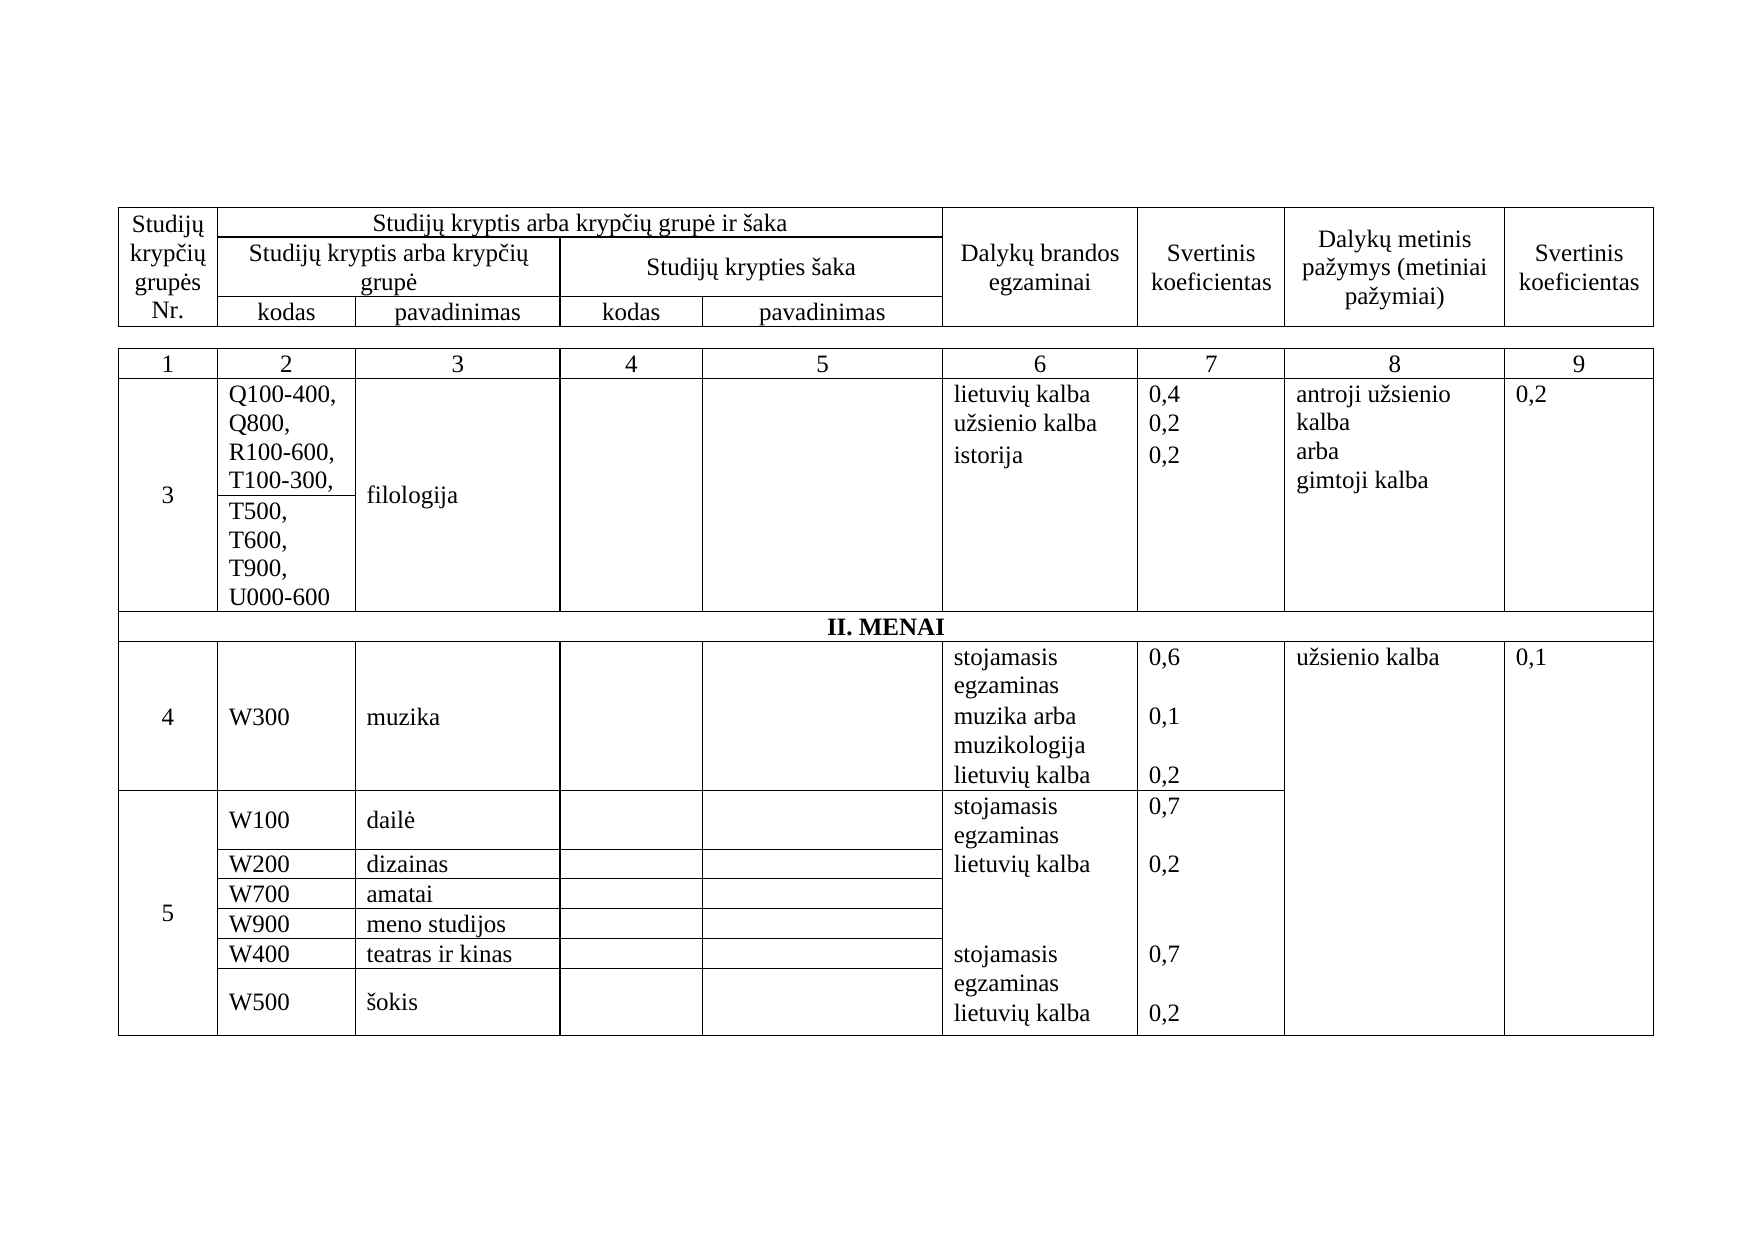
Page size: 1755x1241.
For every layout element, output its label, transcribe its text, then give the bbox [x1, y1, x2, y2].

table_cell [703, 879, 942, 908]
table_cell [561, 939, 702, 968]
table_cell 4 [561, 349, 702, 378]
table_cell amatai [356, 879, 559, 908]
table_cell [1285, 327, 1504, 347]
table_cell 5 [703, 349, 942, 378]
table_header Studijų krypčių grupės Nr. [119, 208, 217, 326]
table_cell Studijų kryptis arba krypčių grupė [218, 238, 559, 296]
table_cell 0,2 [1505, 379, 1653, 611]
table_cell [355, 327, 560, 347]
table_cell pavadinimas [356, 297, 559, 326]
table_cell [1504, 327, 1653, 347]
table_cell [1138, 327, 1285, 347]
table_cell antroji užsienio kalba arba gimtoji kalba [1285, 379, 1504, 611]
table_cell [561, 379, 702, 611]
table_cell W300 [218, 642, 355, 790]
table_cell pavadinimas [703, 297, 942, 326]
table_cell 3 [356, 349, 559, 378]
table_cell muzika arba muzikologija [943, 700, 1137, 759]
table_cell [703, 939, 942, 968]
table_cell kodas [561, 297, 702, 326]
table_cell stojamasis egzaminas [943, 938, 1137, 997]
table_cell kodas [218, 297, 355, 326]
table_cell 0,2 [1138, 408, 1284, 439]
table_cell teatras ir kinas [356, 939, 559, 968]
table_cell 0,7 [1138, 791, 1284, 848]
table_cell W200 [218, 850, 355, 878]
table_cell 4 [119, 642, 217, 790]
table_cell [561, 642, 702, 790]
table_cell lietuvių kalba [943, 759, 1137, 790]
table_header Studijų kryptis arba krypčių grupė ir šaka [218, 208, 942, 236]
table_cell II. MenAI [119, 612, 1653, 641]
table_cell 0,2 [1138, 998, 1284, 1035]
table_cell W700 [218, 879, 355, 908]
table_cell [703, 850, 942, 878]
table_cell W100 [218, 791, 355, 848]
table_cell [703, 909, 942, 938]
table_cell 9 [1505, 349, 1653, 378]
table_cell muzika [356, 642, 559, 790]
table_cell W400 [218, 939, 355, 968]
table_cell 0,2 [1138, 849, 1284, 938]
table_cell lietuvių kalba [943, 998, 1137, 1035]
table_cell dizainas [356, 850, 559, 878]
table_cell 7 [1138, 349, 1284, 378]
table_cell Q100-400, Q800, R100-600, T100-300, [218, 379, 355, 495]
table_cell [702, 327, 942, 347]
table_cell [561, 791, 702, 848]
table_cell [561, 909, 702, 938]
table_cell [118, 327, 217, 347]
table_cell [703, 969, 942, 1035]
table_cell 8 [1285, 349, 1504, 378]
table_cell 0,1 [1505, 642, 1653, 1035]
table_cell užsienio kalba [1285, 642, 1504, 1035]
table_cell [703, 791, 942, 848]
table_cell istorija [943, 439, 1137, 611]
table_cell [942, 327, 1137, 347]
table_cell [703, 379, 942, 611]
table_cell stojamasis egzaminas [943, 642, 1137, 700]
table_cell [561, 969, 702, 1035]
table_cell 6 [943, 349, 1137, 378]
table_header Svertinis koeficientas [1138, 208, 1284, 326]
table_cell 5 [119, 791, 217, 1035]
table_cell [561, 850, 702, 878]
table_cell [703, 642, 942, 790]
table_cell W500 [218, 969, 355, 1035]
table_cell [561, 879, 702, 908]
table_cell meno studijos [356, 909, 559, 938]
table_cell 3 [119, 379, 217, 611]
table_cell lietuvių kalba [943, 379, 1137, 407]
table_cell 2 [218, 349, 355, 378]
table_cell 0,2 [1138, 759, 1284, 790]
table_cell Studijų krypties šaka [561, 238, 942, 296]
table_cell filologija [356, 379, 559, 611]
table_cell 0,2 [1138, 439, 1284, 611]
table_cell 0,4 [1138, 379, 1284, 407]
table_cell 1 [119, 349, 217, 378]
table_cell W900 [218, 909, 355, 938]
table_cell 0,7 [1138, 938, 1284, 997]
table_cell užsienio kalba [943, 408, 1137, 439]
table_cell 0,1 [1138, 700, 1284, 759]
table_header Svertinis koeficientas [1505, 208, 1653, 326]
table_cell šokis [356, 969, 559, 1035]
table_cell [217, 327, 355, 347]
table_header Dalykų brandos egzaminai [943, 208, 1137, 326]
table_cell 0,6 [1138, 642, 1284, 700]
table_cell lietuvių kalba [943, 849, 1137, 938]
table_header Dalykų metinis pažymys (metiniai pažymiai) [1285, 208, 1504, 326]
table_cell [560, 327, 702, 347]
table_cell T500, T600, T900, U000-600 [218, 496, 355, 611]
table_cell stojamasis egzaminas [943, 791, 1137, 848]
table_cell dailė [356, 791, 559, 848]
